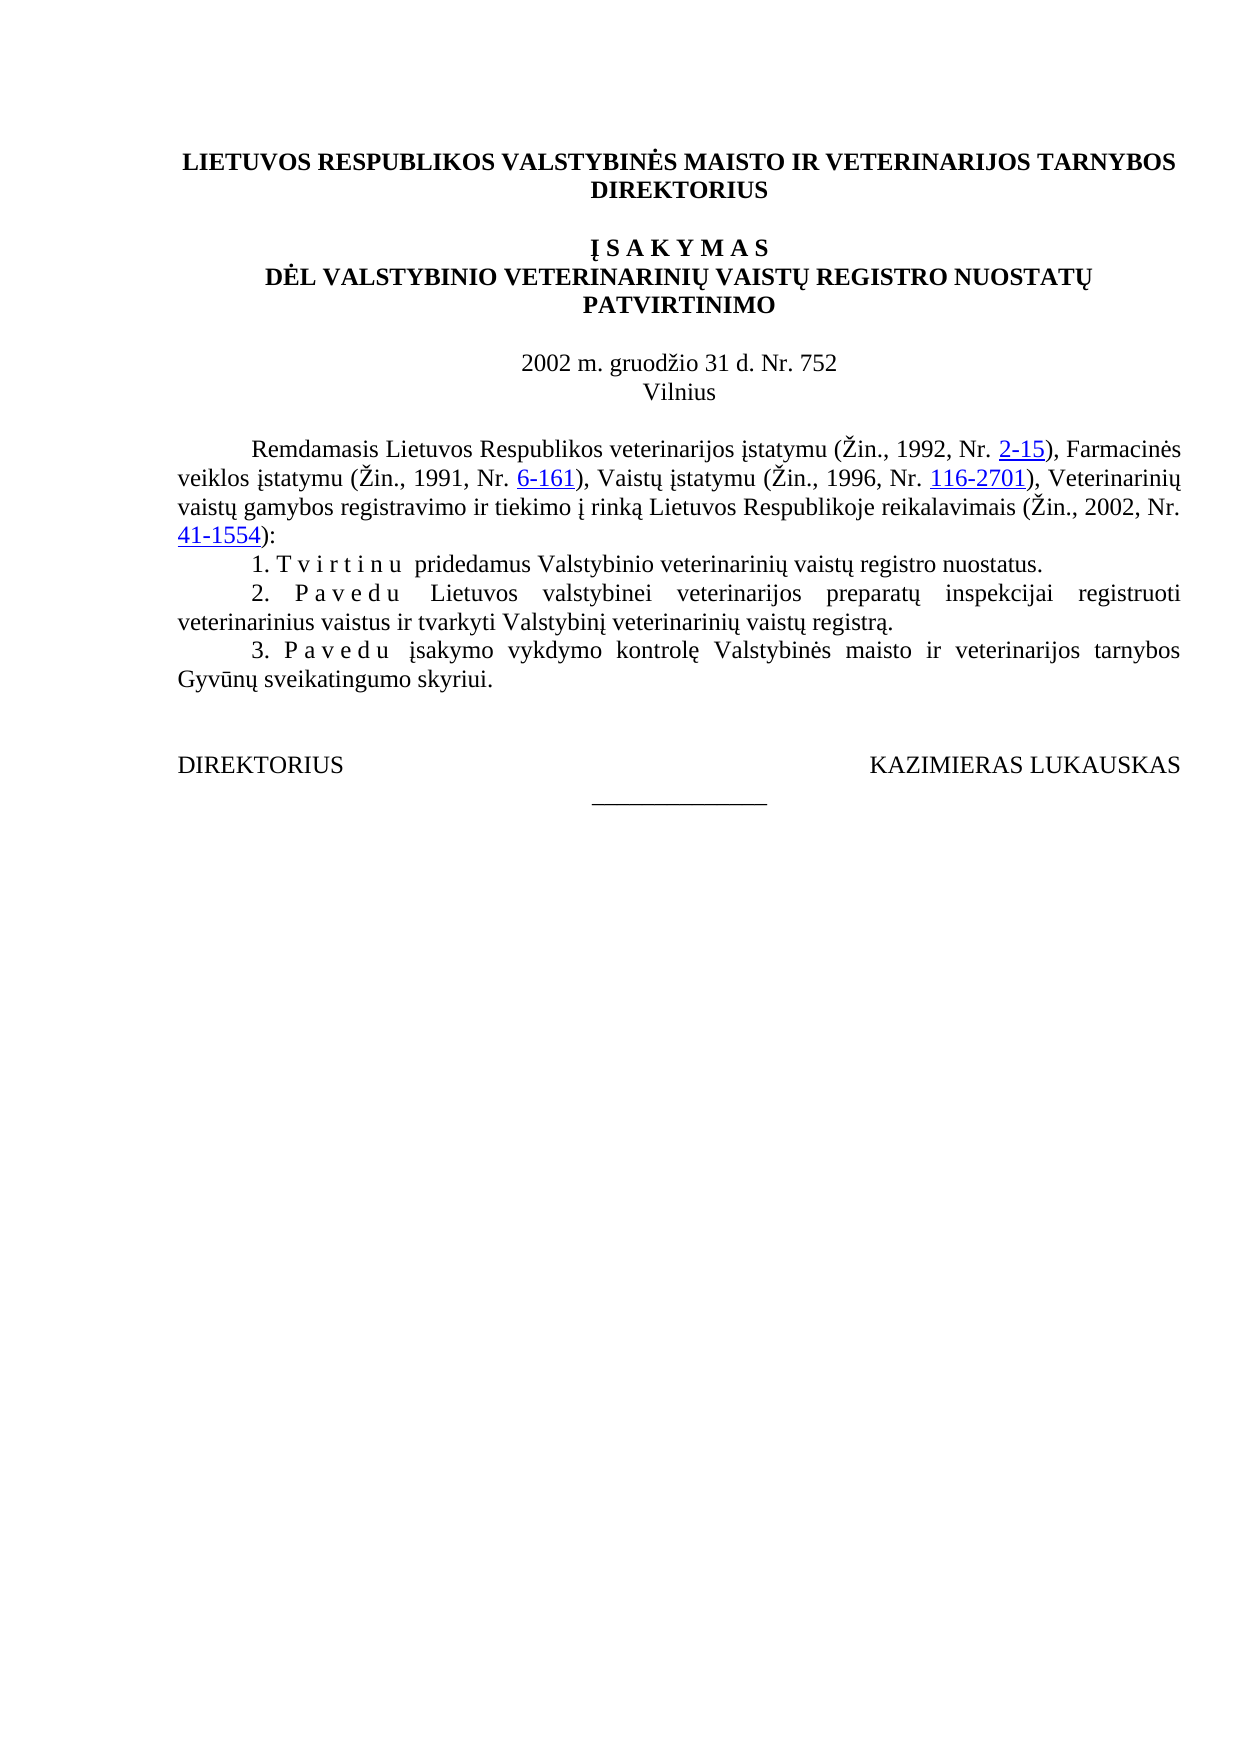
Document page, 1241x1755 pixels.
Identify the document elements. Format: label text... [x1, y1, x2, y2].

text DĖL VALSTYBINIO VETERINARINIŲ VAISTŲ REGISTRO NUOSTATŲ PATVIRTINIMO [177, 262, 1181, 319]
text Vilnius [177, 377, 1181, 406]
text LIETUVOS RESPUBLIKOS VALSTYBINĖS MAISTO IR VETERINARIJOS TARNYBOS DIREKTORIUS [177, 147, 1181, 204]
text 3. Pavedu įsakymo vykdymo kontrolę Valstybinės maisto ir veterinarijos tarnybos Gyvūnų sveikatingumo skyriui. [177, 636, 1181, 693]
text Į S A K Y M A S [177, 233, 1181, 262]
text DIREKTORIUS KAZIMIERAS LUKAUSKAS [177, 751, 1181, 779]
text 2002 m. gruodžio 31 d. Nr. 752 [177, 348, 1181, 377]
text ______________ [177, 779, 1181, 808]
text 2. Pavedu Lietuvos valstybinei veterinarijos preparatų inspekcijai registruoti veterinarinius vaistus ir tvarkyti Valstybinį veterinarinių vaistų registrą. [177, 578, 1181, 636]
text Remdamasis Lietuvos Respublikos veterinarijos įstatymu (Žin., 1992, Nr. 2-15), Farmacinės veiklos įstatymu (Žin., 1991, Nr. 6-161), Vaistų įstatymu (Žin., 1996, Nr. 116-2701), Veterinarinių vaistų gamybos registravimo ir tiekimo į rinką Lietuvos Respublikoje reikalavimais (Žin., 2002, Nr. 41-1554): [177, 434, 1181, 549]
text 1. Tvirtinu pridedamus Valstybinio veterinarinių vaistų registro nuostatus. [177, 549, 1181, 578]
